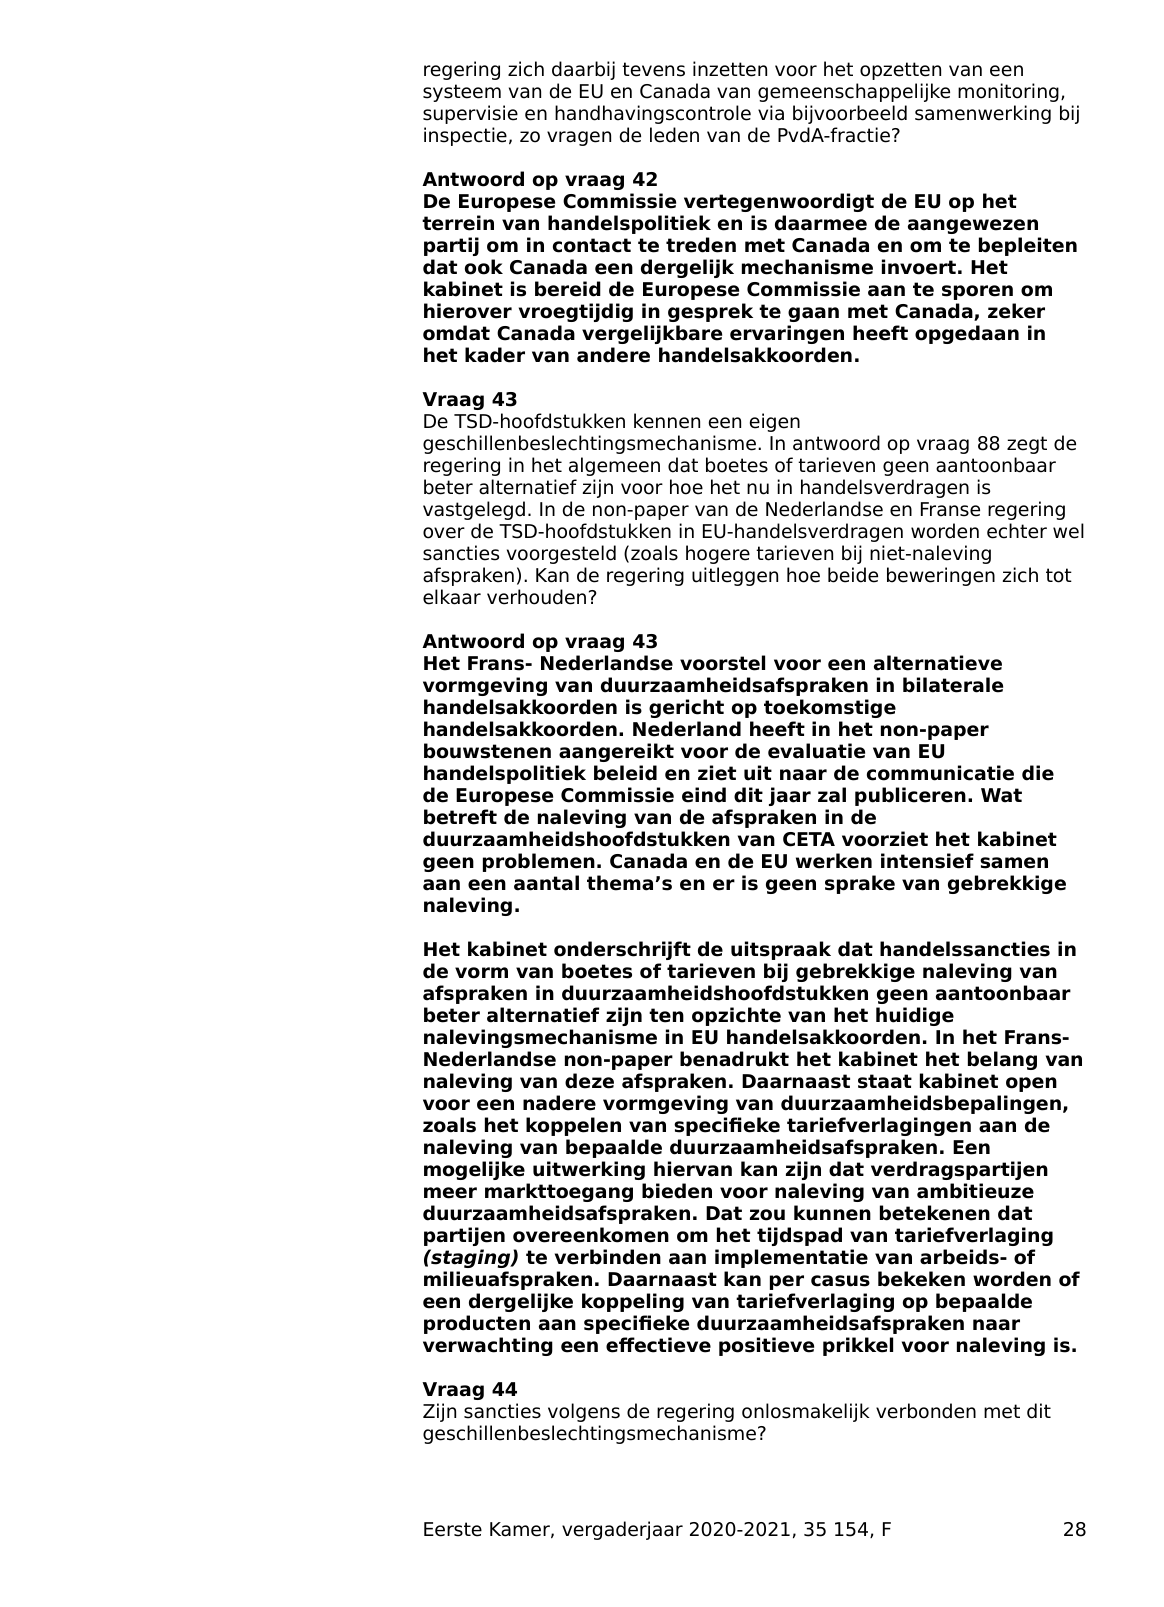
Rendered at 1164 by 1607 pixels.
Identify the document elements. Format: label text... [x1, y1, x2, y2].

text regering zich daarbij tevens inzetten voor het opzetten van een systeem van de EU en Canada van gemeenschappelijke monitoring, supervisie en handhavingscontrole via bijvoorbeeld samenwerking bij inspectie, zo vragen de leden van de PvdA-fractie? [422, 59, 1087, 147]
text Antwoord op vraag 43 [422, 631, 1087, 653]
text Zijn sancties volgens de regering onlosmakelijk verbonden met dit geschillenbeslechtingsmechanisme? [422, 1401, 1087, 1445]
text Vraag 44 [422, 1379, 1087, 1401]
text Antwoord op vraag 42 [422, 169, 1087, 191]
text De Europese Commissie vertegenwoordigt de EU op het terrein van handelspolitiek en is daarmee de aangewezen partij om in contact te treden met Canada en om te bepleiten dat ook Canada een dergelijk mechanisme invoert. Het kabinet is bereid de Europese Commissie aan te sporen om hierover vroegtijdig in gesprek te gaan met Canada, zeker omdat Canada vergelijkbare ervaringen heeft opgedaan in het kader van andere handelsakkoorden. [422, 191, 1087, 367]
text Vraag 43 [422, 389, 1087, 411]
text Het Frans- Nederlandse voorstel voor een alternatieve vormgeving van duurzaamheidsafspraken in bilaterale handelsakkoorden is gericht op toekomstige handelsakkoorden. Nederland heeft in het non-paper bouwstenen aangereikt voor de evaluatie van EU handelspolitiek beleid en ziet uit naar de communicatie die de Europese Commissie eind dit jaar zal publiceren. Wat betreft de naleving van de afspraken in de duurzaamheidshoofdstukken van CETA voorziet het kabinet geen problemen. Canada en de EU werken intensief samen aan een aantal thema’s en er is geen sprake van gebrekkige naleving. [422, 653, 1087, 917]
text De TSD-hoofdstukken kennen een eigen geschillenbeslechtingsmechanisme. In antwoord op vraag 88 zegt de regering in het algemeen dat boetes of tarieven geen aantoonbaar beter alternatief zijn voor hoe het nu in handelsverdragen is vastgelegd. In de non-paper van de Nederlandse en Franse regering over de TSD-hoofdstukken in EU-handelsverdragen worden echter wel sancties voorgesteld (zoals hogere tarieven bij niet-naleving afspraken). Kan de regering uitleggen hoe beide beweringen zich tot elkaar verhouden? [422, 411, 1087, 609]
text Het kabinet onderschrijft de uitspraak dat handelssancties in de vorm van boetes of tarieven bij gebrekkige naleving van afspraken in duurzaamheidshoofdstukken geen aantoonbaar beter alternatief zijn ten opzichte van het huidige nalevingsmechanisme in EU handelsakkoorden. In het Frans- Nederlandse non-paper benadrukt het kabinet het belang van naleving van deze afspraken. Daarnaast staat kabinet open voor een nadere vormgeving van duurzaamheidsbepalingen, zoals het koppelen van specifieke tariefverlagingen aan de naleving van bepaalde duurzaamheidsafspraken. Een mogelijke uitwerking hiervan kan zijn dat verdragspartijen meer markttoegang bieden voor naleving van ambitieuze duurzaamheidsafspraken. Dat zou kunnen betekenen dat partijen overeenkomen om het tijdspad van tariefverlaging (staging) te verbinden aan implementatie van arbeids- of milieuafspraken. Daarnaast kan per casus bekeken worden of een dergelijke koppeling van tariefverlaging op bepaalde producten aan specifieke duurzaamheidsafspraken naar verwachting een effectieve positieve prikkel voor naleving is. [422, 939, 1087, 1357]
